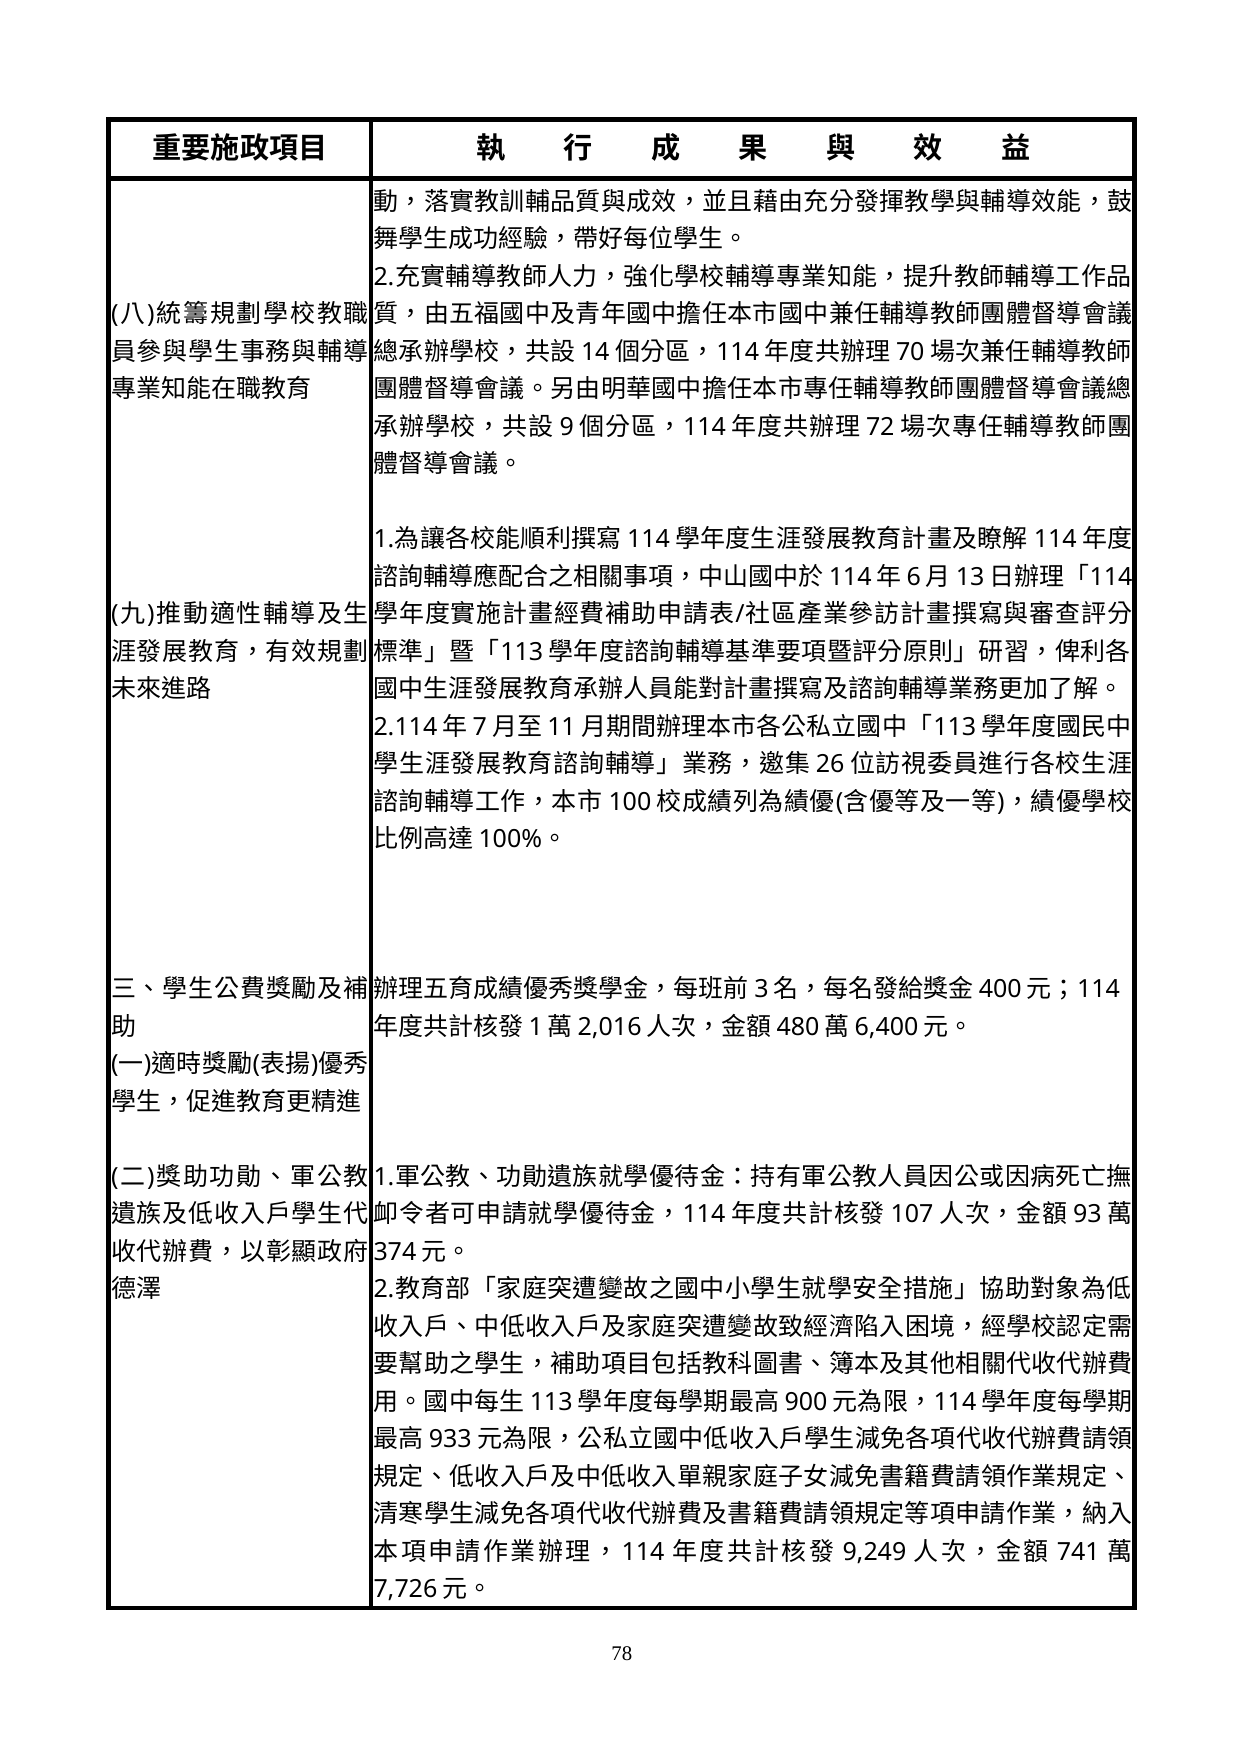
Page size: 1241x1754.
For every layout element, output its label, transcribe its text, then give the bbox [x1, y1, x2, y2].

table_header 執 行 成 果 與 效 益 [373, 122, 1132, 176]
table_header 重要施政項目 [111, 122, 369, 176]
table_cell 壹、發展高中職教育 一、辦理教師進修 (一)辦理各項研討會及教育實驗，瞭解各校校務、教學實際情形及其困難，並予以輔導改善，以發揮高中職課程應有功能 (二)鼓勵教師進修，提高教師素質，加強教師專業化 二、「友善校園」學生事務與輔導工作 (一)成立輔導工作輔導團 (二)推動學生輔導工作 (三)關懷中離學生 (四)推動生命教育 (五)學務工作 三、教學研究進修 辦理教師進修 研習，改進課程及教學方法 (二)辦理學藝活動，提高學生學習興趣，促使五育均衡發展 四、發展科學教育 (一)辦理科學教育輔導、充實儀器設備及實驗課程 (二)辦理科學教育活動，發掘及輔導科學資優學生，並擴大學生學習領域 五、發展職業教育，辦理技藝競賽，提高技能水準 六、獎助私立高級中等學校充實設備 七、公費及獎勵 (一)核發學生獎助金，鼓勵成績優異、優秀清寒、軍公教遺族等子女努力向學 (二)辦理助學貸款協助學生完成學業 八、配合十二年國民基本教育，建立適性入學機制，並進行相關宣導及研習 九、推動高中職均、優質化方案 十、新(修)建校舍打造優質、健康及安全的教育環境 貳、發展國中教育 一、校務規劃與管理 (一)推動教師專業發展制度，督導學校教學正常化 (二)建立教師專長授課資料，以利課務及行政管理之參考 (三)提升教師課堂教學能力，有效提高學生學習成效 (四)辦理國中校長遴選及強化教評會功能，推動校園民主，鼓勵教職員及社區參與學校經營，並健全教育人事制度，公平處理教師甄選及聘任 二、落實「友善校園」學生事務與輔導工作 (一)辦理學生事務與輔導活動 (二)加強人權、法治、品德及公民教育 (三)推動生命教育與憂鬱自傷(殺)三級預防工作 (四)落實學生輔導體制 (五)增進教師輔導觀念與技術方法、輔導學生升學與就業、加強心理衛生教育 (六)落實中輟生追蹤輔導與復學就讀政策 (七)高關懷學生之預防與輔導 (八)統籌規劃學校教職員參與學生事務與輔導專業知能在職教育 (九)推動適性輔導及生涯發展教育，有效規劃未來進路 三、學生公費獎勵及補助 (一)適時獎勵(表揚)優秀學生，促進教育更精進 (二)獎助功勛、軍公教遺族及低收入戶學生代收代辦費，以彰顯政府德澤 (三)補助學生教科書費 (四)補助私立國中學生雜費 四、發展科學教育 (一)培育並鼓勵教師研究創新與進修，提高師資素質 (二)辦理科學教育活動，提升全民科學素養，擴大學生學習領域 五、辦理國中技藝教育課程，強化國中技藝教育 六、加強教學研究，鼓勵教師專業成長，革新教學方法，提高教學效果，增進教育品質 七、加強學習成就不佳學生學習輔導，帶好每位學生 八、獎勵補助經營與教學創新 九、行政專業支持團隊 十、鼓勵學生閱讀 十一、推動校園閒置空間活化 十二、新建校舍及改建老舊校舍，營造安全教學環境，提高教學品質 參、發展國小教育 一、一般行政 (一)辦理校務及各項研習活動，發揮教育效能 (二)辦理學生學籍審查與管理 建立學校行政 管理制度、充實 教學資料 二、落實「友善校園」學生事務與輔導工作 (一)辦理學生事務活動 (二)加強人權、法治、品德及公民教育 (三)推動生命教育與憂鬱自傷(殺)防治 (四)落實學生輔導體制 (五)落實學生中輟之預防、追蹤、復學就讀及輔導，推動高關懷學生之預防性輔導 (六)統籌規劃學校教職員參與學生事務與輔導專業知能在職教育 三、教務人事管理 (一)辦理國小教育人員甄選及介聘作業 (二)補助弱勢學生費用，鼓勵學生向學 (三)加強學習弱勢學生學習輔導，帶好每位學生 (四)推動十二年國民基本教育精進課程研習及辦理國民教育專題研究，並提倡教師進修研究風氣，以提高師資素質，精進教學 (五)辦理教育實驗，革新教材教法，廣收教育效果 (六)發展科學教育，迎接科技時代，提升國民科技素養 (七)推動兒童閱讀工作、開放學校圖書館，設置閱讀志工 四、推動校園社區化 五、整修現有校舍設施、充實教學設備，以提供舒適安全的學習環境 肆、社教活動及補習 教育 一、短期補習班及兒童課後照顧服務中心 二、輔導國中小附設補校，加強教學正常化 三、落實終身學習計畫 四、加強推展成人教育，辦理市民學苑、社區大學及成人基本教育班 五、各項補助及委辦業務 六、配合教師節表揚資深優良教師，藉以倡導尊師重道，端正教育風氣 七、積極辦理學校各項藝術教育活動，鼓勵各級學校師生參與，以提升本市藝術教育水準 八、舉辦各項藝文活動，以端正社會風氣，增進市民身心健康 九、實施學校及社會 交通安全教育，以維護學生交通安全 十、推動家庭教育，以增進國民家庭生活知能，健全國民身心發展，營造幸福家庭及祥和社會 伍、特殊教育 一、辦理各項身心障礙鑑定、安置、輔導、補助及設置身障特殊班、課照班，落實身心障礙學生照護 二、辦理各項資賦優異教育鑑定、安置、輔導與研習及擴大辦理資賦優異教育方案 三、鼓勵學校推動創意自造人才培育 四、「友善校園」學生事務與輔導工作─推動性別平等教育 (一)性別平等教育委員會運作 (二)本市性別平等教育資源中心學校 (三)辦理性別平等教育課程、教學、教材設計及議題融入課程研習 (四)辦理「校園性侵害性騷擾或性霸凌防治工作」 (五)性別平等教育宣導工作 陸、推動幼兒教育 一、建置教保輔導團，辦理專業研習，提升教師專業知能，增進教學效果 二、辦理幼兒園公安稽查，提供安全學前教育環境 三、促進學前教育正常發展、增進親師生母語能力 四、辦理幼兒園輔導方案，充實幼兒園設備，提高幼教水準 五、扶助弱勢幼兒，提供優先入園措施 六、逐年設立非營利幼兒園，提供優質且平價之教保服務環境 七、提高幼兒園教保服務人員福利及建置友善教保服務環境 八、辦理公立幼兒園增班，提高公共化教保服務供應量 九、新(修)建校舍打造優質、健康及安全的教育環境 柒、國民體育及衛生保健 一、配合「健康城市」施政目標，推動學校體育活動： (一)輔導並促進體育課教學及運動之正常發展 (二)舉辦本市國民小學運動會 (三)舉辦本市中等學校運動會及承辦全國中等學校運動會 輔導本市中小 學校體育促進會 (五)參加各項體育活動及運動競賽 (六)開放學校場地 二、加強提升學生體能 三、推展學生水域活動 四、推展三級棒球運動 五、積極培養優秀選手，指定重點單項運動學校、編列體育獎勵金、各校推展體育運動績效獎勵金及繼續辦理基層運動選手訓練站 六、推動本市健康促 進學校計畫 七、辦理學童牙齒防治，補助器材設備及牙醫師檢查津貼 八、加強維護學生身心健康，以培養身心健全之國民 九、加強學生視力保健 十、加強學校午餐推廣與執行 十一、加強維護學校飲用水衛生管理 十二、辦理學生團體保險，補助各校學生團體保險，以維護學安全 十三、推行消費者保護教育，落實消費者保護運動 十四、持續辦理「高雄市飲食教育推動中程計畫」 捌、發展資訊及國際 教育 一、配合推動各項資訊教育計畫 (一)資訊基礎環境維運 (二)打造數位創新、智慧校園服務 (三)引進中小學校優質化數位教學 (四)發展學校資訊科技特色與創新資訊應用 (五)促進數位應用機會均等 二、推動環境教育 三、校園裝設空調設備 四、深耕學校本位國際教育計畫 五、辦理多元化國際師生交流活動 六、推動雙語教育計畫 玖、執行暨督導軍訓業務 一、精進軍訓工作成效 (一)提升軍訓人員服務專業 (二)定期督導軍訓工作成效 (三)表揚獎勵優秀軍職人員 二、推動全民國防教育 (一)辦理各級學校師生多元全民國防教育活動 (二)實施技能演練 (三)研究全民國防教育教學發展，增進教學成效 (四)定期維修軍械及零件整補 三、校園安全 (一)訂定並執行校園安全計畫 (二)防制學生藥物濫用三級預防 (三)學生校外生活輔導 四、推行防災教育落實校園防災建置行動 五、推探索教育，體驗式學習挑戰自我、互助共好 拾、視察與輔導 一、視導工作 視導所屬機關學校切實執行法令，促進教育正常發展；增進教師專業知能，改進教學方法，增進教育效果 二、國民教育輔導 強化國民教育地方輔導團組織，增進輔導功能；設置國中小各學習領域/議題分團；建立各學習領域/議題教材資源，輔導教師積極研究創新及進修，增進教學效能 拾壹、總務業務 一、執行教育局公文電子交換發文作業，提升整體行政效能 二、加強文書管理，提高公文處理品質 三、有效管理檔案，順利推展檔案管理業務 四、落實公務機密之保密規定 五、提升為民服 務品質與績 效 六、建立採購、營繕制度 七、加強緊急災害防救警覺及知能 八、善用公設保留地作教育休閒區 拾貳、人事業務 一、執行員額管控措施 二、依法辦理陞遷遴補，進用考試分發人員 三、落實身心障礙者權益保障法 四、加強訓練進修，有效提升人力素質 五、維護上班差勤紀律 六、強化考核獎懲激勵服務精神 七、落實退休資遣政策，加強退休人員照護 八、關心員工身心健康，規劃辦理定期健康檢查 拾參、政風業務 一、強化預警內控制度，策定業務興革措施 二、加強辦理政風法紀宣導，增進員工守法觀念 三、加強公務保密工作，強化員工保密觀念，並策訂預防機關危害、破壞維護措施 四、落實執行財產申報相關作業 拾肆、會計業務 一、配合年度施政計畫籌編預算 二、有效控管各統籌經費預算 三、加強內部審核 四、依限編製各表報 五、編製年度決算 六、精進統計效能 拾伍、整體風險管理(含內部控制)推動情形 [111, 181, 369, 1606]
